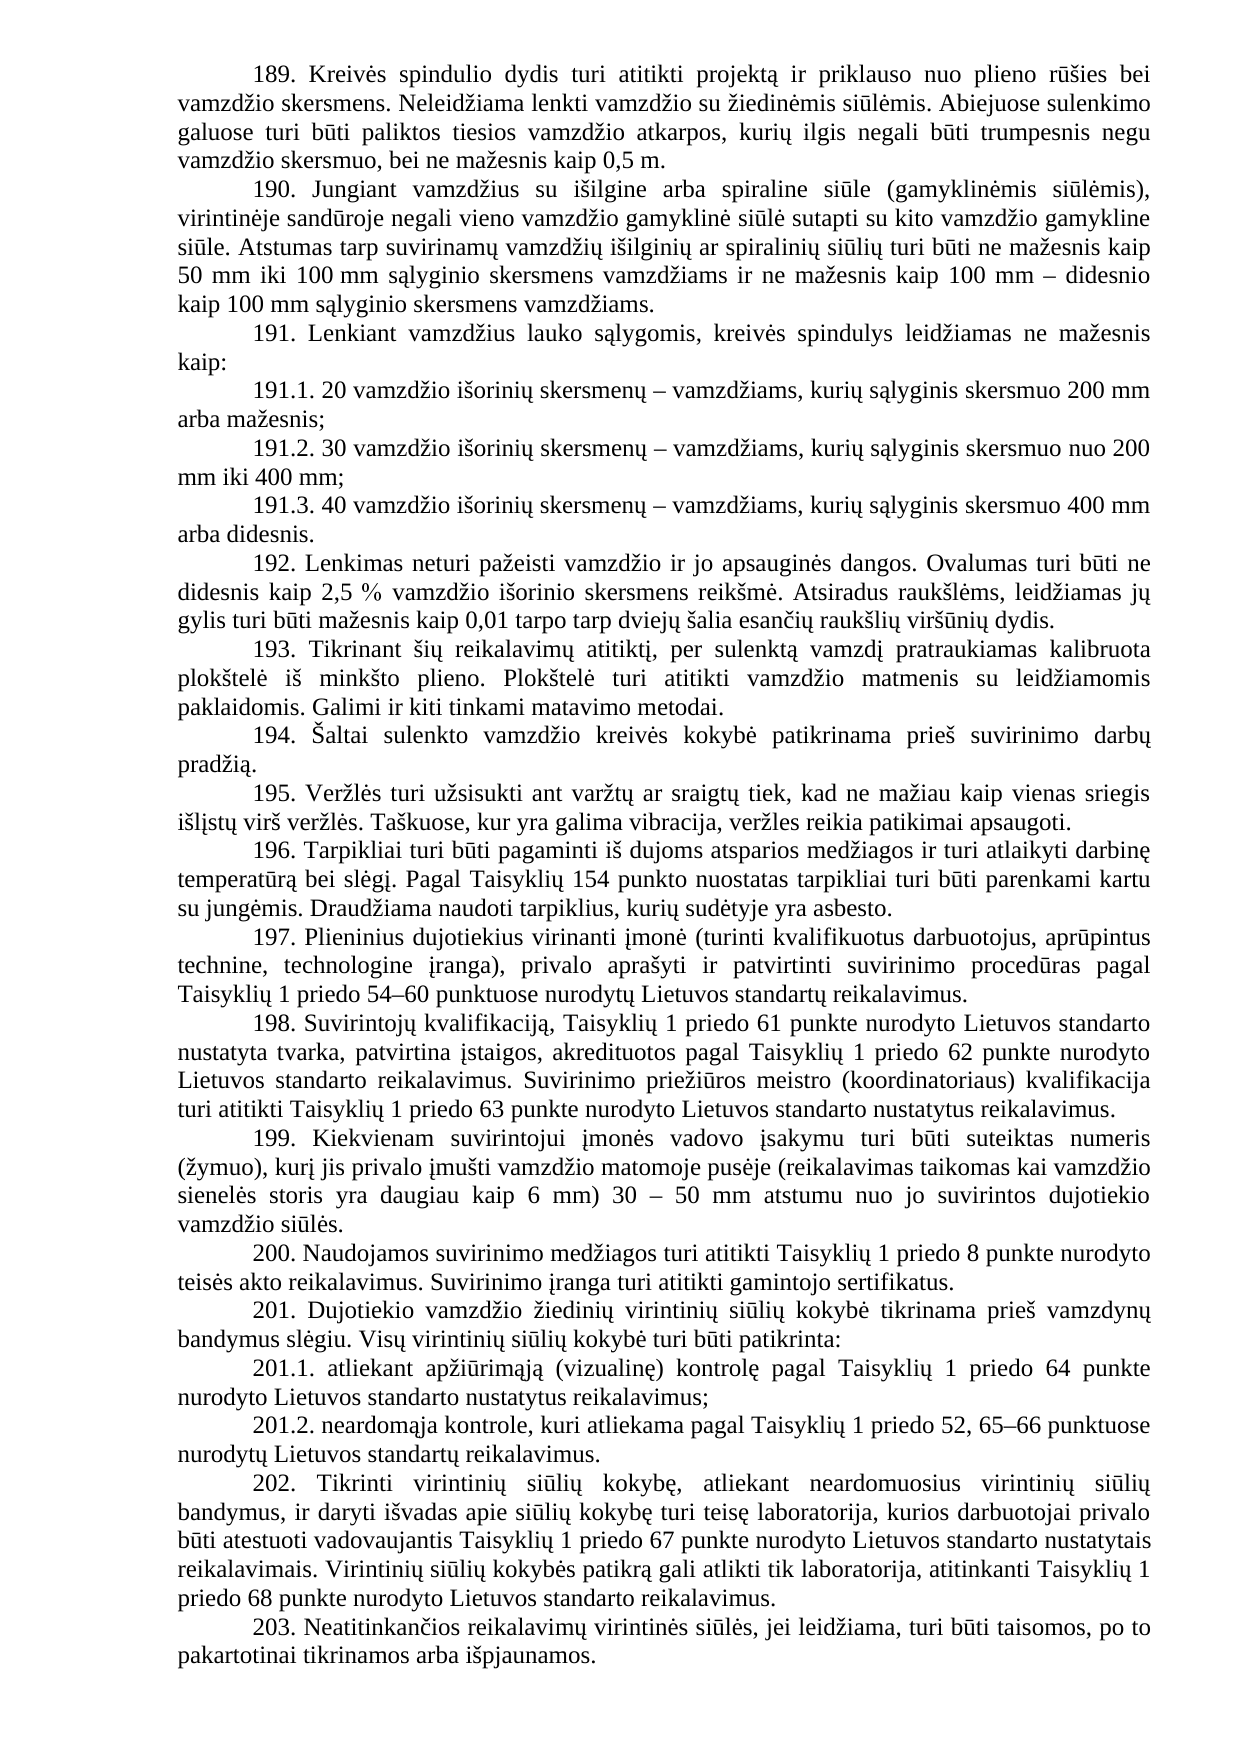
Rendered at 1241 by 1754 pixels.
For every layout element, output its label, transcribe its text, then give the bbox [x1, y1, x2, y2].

text 191.2. 30 vamzdžio išorinių skersmenų – vamzdžiams, kurių sąlyginis skersmuo nuo 200 mm iki 400 mm; [177, 433, 1152, 490]
text 193. Tikrinant šių reikalavimų atitiktį, per sulenktą vamzdį pratraukiamas kalibruota plokštelė iš minkšto plieno. Plokštelė turi atitikti vamzdžio matmenis su leidžiamomis paklaidomis. Galimi ir kiti tinkami matavimo metodai. [177, 634, 1152, 720]
text 192. Lenkimas neturi pažeisti vamzdžio ir jo apsauginės dangos. Ovalumas turi būti ne didesnis kaip 2,5  vamzdžio išorinio skersmens reikšmė. Atsiradus raukšlėms, leidžiamas jų gylis turi būti mažesnis kaip 0,01 tarpo tarp dviejų šalia esančių raukšlių viršūnių dydis. [177, 548, 1152, 634]
text 194. Šaltai sulenkto vamzdžio kreivės kokybė patikrinama prieš suvirinimo darbų pradžią. [177, 720, 1152, 778]
text 191.3. 40 vamzdžio išorinių skersmenų – vamzdžiams, kurių sąlyginis skersmuo 400 mm arba didesnis. [177, 490, 1152, 548]
text 189. Kreivės spindulio dydis turi atitikti projektą ir priklauso nuo plieno rūšies bei vamzdžio skersmens. Neleidžiama lenkti vamzdžio su žiedinėmis siūlėmis. Abiejuose sulenkimo galuose turi būti paliktos tiesios vamzdžio atkarpos, kurių ilgis negali būti trumpesnis negu vamzdžio skersmuo, bei ne mažesnis kaip 0,5 m. [177, 59, 1152, 174]
text 199. Kiekvienam suvirintojui įmonės vadovo įsakymu turi būti suteiktas numeris (žymuo), kurį jis privalo įmušti vamzdžio matomoje pusėje (reikalavimas taikomas kai vamzdžio sienelės storis yra daugiau kaip 6 mm) 30 – 50 mm atstumu nuo jo suvirintos dujotiekio vamzdžio siūlės. [177, 1123, 1152, 1238]
text 198. Suvirintojų kvalifikaciją, Taisyklių 1 priedo 61 punkte nurodyto Lietuvos standarto nustatyta tvarka, patvirtina įstaigos, akredituotos pagal Taisyklių 1 priedo 62 punkte nurodyto Lietuvos standarto reikalavimus. Suvirinimo priežiūros meistro (koordinatoriaus) kvalifikacija turi atitikti Taisyklių 1 priedo 63 punkte nurodyto Lietuvos standarto nustatytus reikalavimus. [177, 1008, 1152, 1123]
text 197. Plieninius dujotiekius virinanti įmonė (turinti kvalifikuotus darbuotojus, aprūpintus technine, technologine įranga), privalo aprašyti ir patvirtinti suvirinimo procedūras pagal Taisyklių 1 priedo 54–60 punktuose nurodytų Lietuvos standartų reikalavimus. [177, 922, 1152, 1008]
text 201. Dujotiekio vamzdžio žiedinių virintinių siūlių kokybė tikrinama prieš vamzdynų bandymus slėgiu. Visų virintinių siūlių kokybė turi būti patikrinta: [177, 1295, 1152, 1353]
text 201.1. atliekant apžiūrimąją (vizualinę) kontrolę pagal Taisyklių 1 priedo 64 punkte nurodyto Lietuvos standarto nustatytus reikalavimus; [177, 1353, 1152, 1410]
text 201.2. neardomąja kontrole, kuri atliekama pagal Taisyklių 1 priedo 52, 65–66 punktuose nurodytų Lietuvos standartų reikalavimus. [177, 1410, 1152, 1468]
text 200. Naudojamos suvirinimo medžiagos turi atitikti Taisyklių 1 priedo 8 punkte nurodyto teisės akto reikalavimus. Suvirinimo įranga turi atitikti gamintojo sertifikatus. [177, 1238, 1152, 1295]
text 202. Tikrinti virintinių siūlių kokybę, atliekant neardomuosius virintinių siūlių bandymus, ir daryti išvadas apie siūlių kokybę turi teisę laboratorija, kurios darbuotojai privalo būti atestuoti vadovaujantis Taisyklių 1 priedo 67 punkte nurodyto Lietuvos standarto nustatytais reikalavimais. Virintinių siūlių kokybės patikrą gali atlikti tik laboratorija, atitinkanti Taisyklių 1 priedo 68 punkte nurodyto Lietuvos standarto reikalavimus. [177, 1468, 1152, 1612]
text 203. Neatitinkančios reikalavimų virintinės siūlės, jei leidžiama, turi būti taisomos, po to pakartotinai tikrinamos arba išpjaunamos. [177, 1612, 1152, 1669]
text 191. Lenkiant vamzdžius lauko sąlygomis, kreivės spindulys leidžiamas ne mažesnis kaip: [177, 318, 1152, 375]
text 190. Jungiant vamzdžius su išilgine arba spiraline siūle (gamyklinėmis siūlėmis), virintinėje sandūroje negali vieno vamzdžio gamyklinė siūlė sutapti su kito vamzdžio gamykline siūle. Atstumas tarp suvirinamų vamzdžių išilginių ar spiralinių siūlių turi būti ne mažesnis kaip 50 mm iki 100 mm sąlyginio skersmens vamzdžiams ir ne mažesnis kaip 100 mm – didesnio kaip 100 mm sąlyginio skersmens vamzdžiams. [177, 174, 1152, 318]
text 191.1. 20 vamzdžio išorinių skersmenų – vamzdžiams, kurių sąlyginis skersmuo 200 mm arba mažesnis; [177, 375, 1152, 433]
text 195. Veržlės turi užsisukti ant varžtų ar sraigtų tiek, kad ne mažiau kaip vienas sriegis išlįstų virš veržlės. Taškuose, kur yra galima vibracija, veržles reikia patikimai apsaugoti. [177, 778, 1152, 835]
text 196. Tarpikliai turi būti pagaminti iš dujoms atsparios medžiagos ir turi atlaikyti darbinę temperatūrą bei slėgį. Pagal Taisyklių 154 punkto nuostatas tarpikliai turi būti parenkami kartu su jungėmis. Draudžiama naudoti tarpiklius, kurių sudėtyje yra asbesto. [177, 835, 1152, 922]
